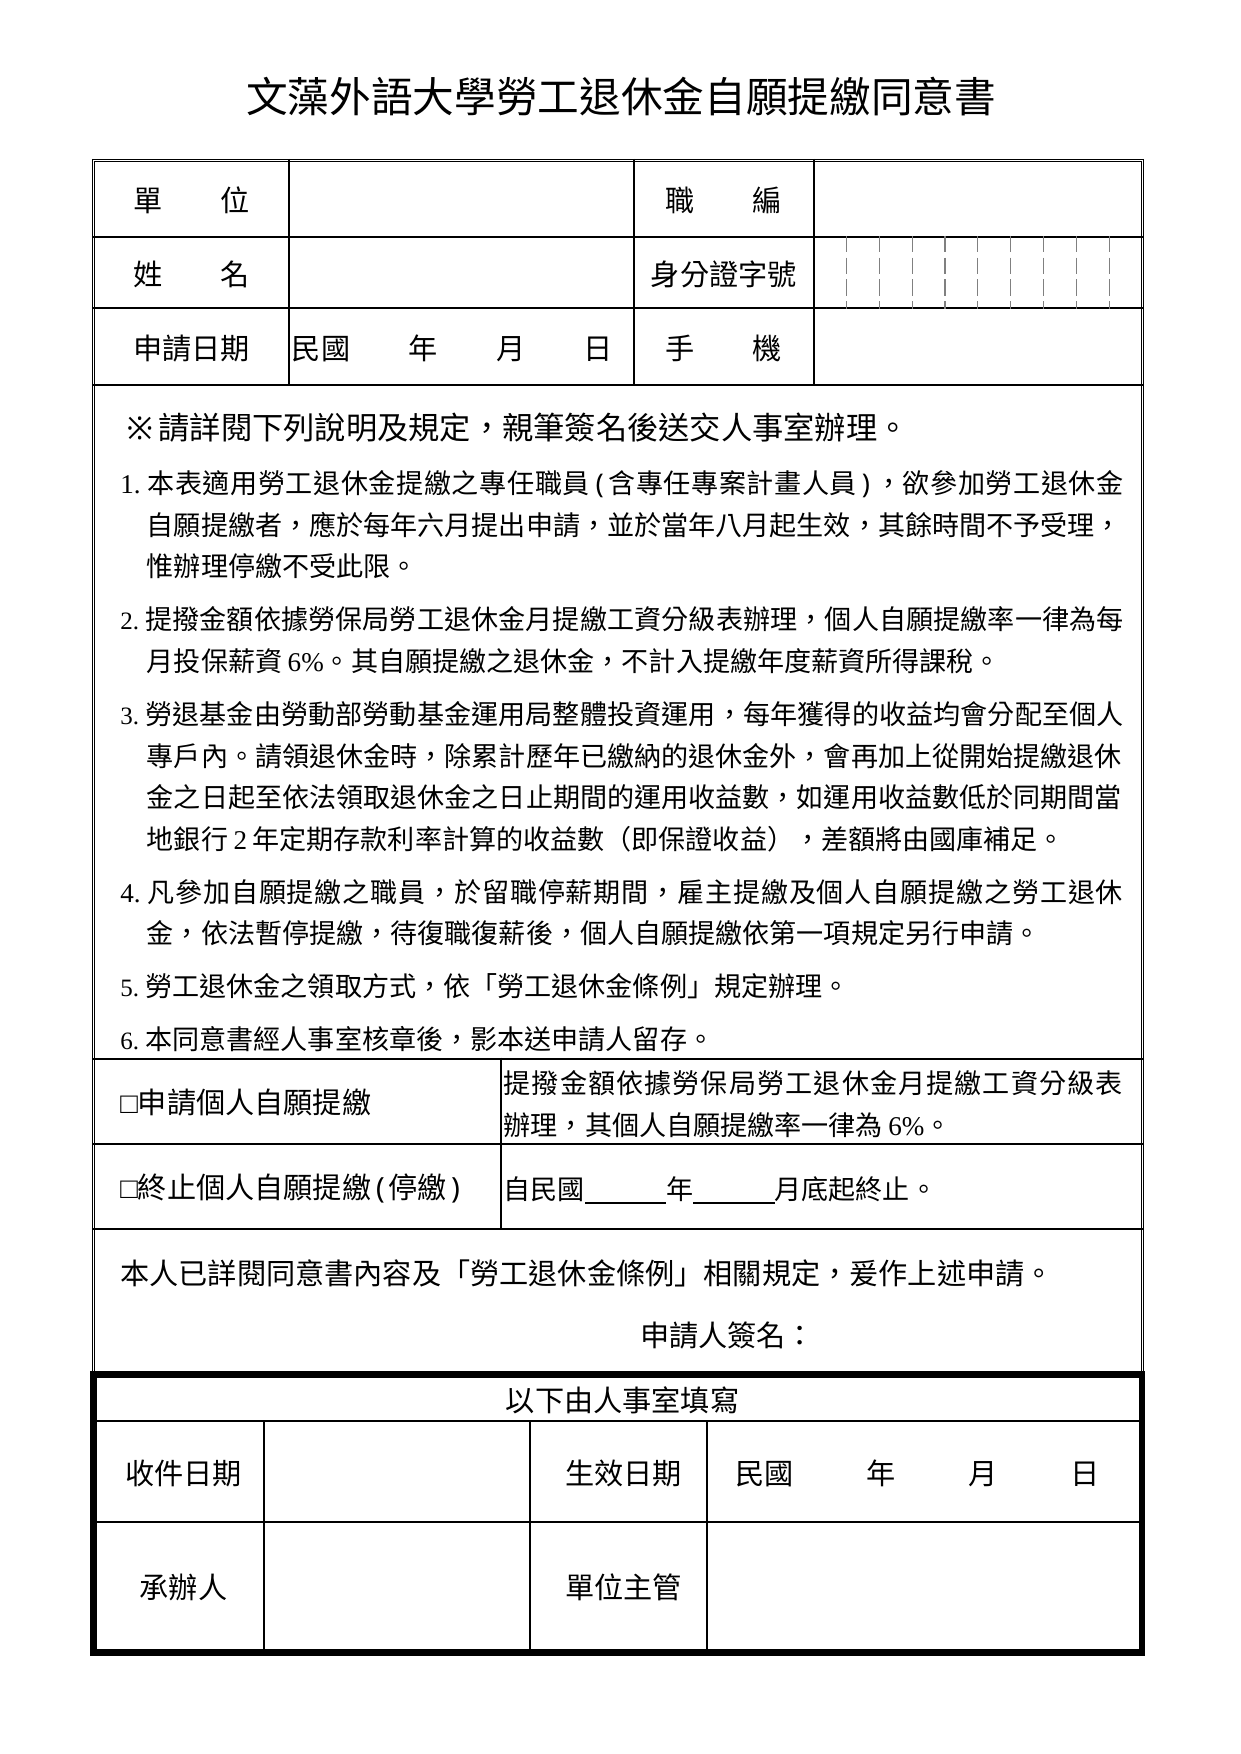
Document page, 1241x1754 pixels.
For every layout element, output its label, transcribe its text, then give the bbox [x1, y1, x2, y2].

table_cell [815, 309, 1141, 384]
table_header 單 位 [95, 162, 288, 236]
table_cell 身分證字號 [635, 238, 813, 307]
table_cell [1076, 238, 1109, 307]
table_cell 手 機 [635, 309, 813, 384]
table_cell 申請日期 [95, 309, 288, 384]
table_cell [978, 238, 1011, 307]
table_cell [1044, 238, 1076, 307]
table_cell 民國 年 月 日 [290, 309, 633, 384]
table_cell 生效日期 [531, 1422, 706, 1521]
table_header [815, 162, 1141, 236]
table_cell [815, 238, 846, 307]
text 文藻外語大學勞工退休金自願提繳同意書 [103, 64, 1122, 125]
table_cell 姓 名 [95, 238, 288, 307]
table_cell [265, 1422, 529, 1521]
table_cell [846, 238, 879, 307]
table_cell 收件日期 [97, 1422, 263, 1521]
table_cell [912, 238, 945, 307]
table_header [290, 162, 633, 236]
table_header 職 編 [635, 162, 813, 236]
table_cell 以下由人事室填寫 [97, 1378, 1139, 1420]
table_cell 民國 年 月 日 [708, 1422, 1139, 1521]
table_cell [290, 238, 633, 307]
table_cell ※請詳閱下列說明及規定，親筆簽名後送交人事室辦理。 本表適用勞工退休金提繳之專任職員(含專任專案計畫人員)，欲參加勞工退休金自願提繳者，應於每年六月提出申請，並於當年八月起生效，其餘時間不予受理，惟辦理停繳不受此限。 提撥金額依據勞保局勞工退休金月提繳工資分級表辦理，個人自願提繳率一律為每月投保薪資6%。其自願提繳之退休金，不計入提繳年度薪資所得課稅。 勞退基金由勞動部勞動基金運用局整體投資運用，每年獲得的收益均會分配至個人專戶內。請領退休金時，除累計歷年已繳納的退休金外，會再加上從開始提繳退休金之日起至依法領取退休金之日止期間的運用收益數，如運用收益數低於同期間當地銀行2年定期存款利率計算的收益數（即保證收益），差額將由國庫補足。 凡參加自願提繳之職員，於留職停薪期間，雇主提繳及個人自願提繳之勞工退休金，依法暫停提繳，待復職復薪後，個人自願提繳依第一項規定另行申請。 勞工退休金之領取方式，依「勞工退休金條例」規定辦理。 本同意書經人事室核章後，影本送申請人留存。 [95, 386, 1141, 1057]
table_cell [265, 1523, 529, 1649]
table_cell 承辦人 [97, 1523, 263, 1649]
table_cell [1109, 238, 1141, 307]
table_cell [879, 238, 912, 307]
table_cell 單位主管 [531, 1523, 706, 1649]
table_cell 自民國 年 月底起終止。 [502, 1145, 1141, 1228]
table_cell □申請個人自願提繳 [95, 1060, 500, 1143]
table_cell [1011, 238, 1043, 307]
table_cell 本人已詳閱同意書內容及「勞工退休金條例」相關規定，爰作上述申請。 申請人簽名： [95, 1230, 1141, 1371]
table_cell 提撥金額依據勞保局勞工退休金月提繳工資分級表辦理，其個人自願提繳率一律為6%。 [502, 1060, 1141, 1143]
table_cell [945, 238, 978, 307]
table_cell □終止個人自願提繳(停繳) [95, 1145, 500, 1228]
table_cell [708, 1523, 1139, 1649]
